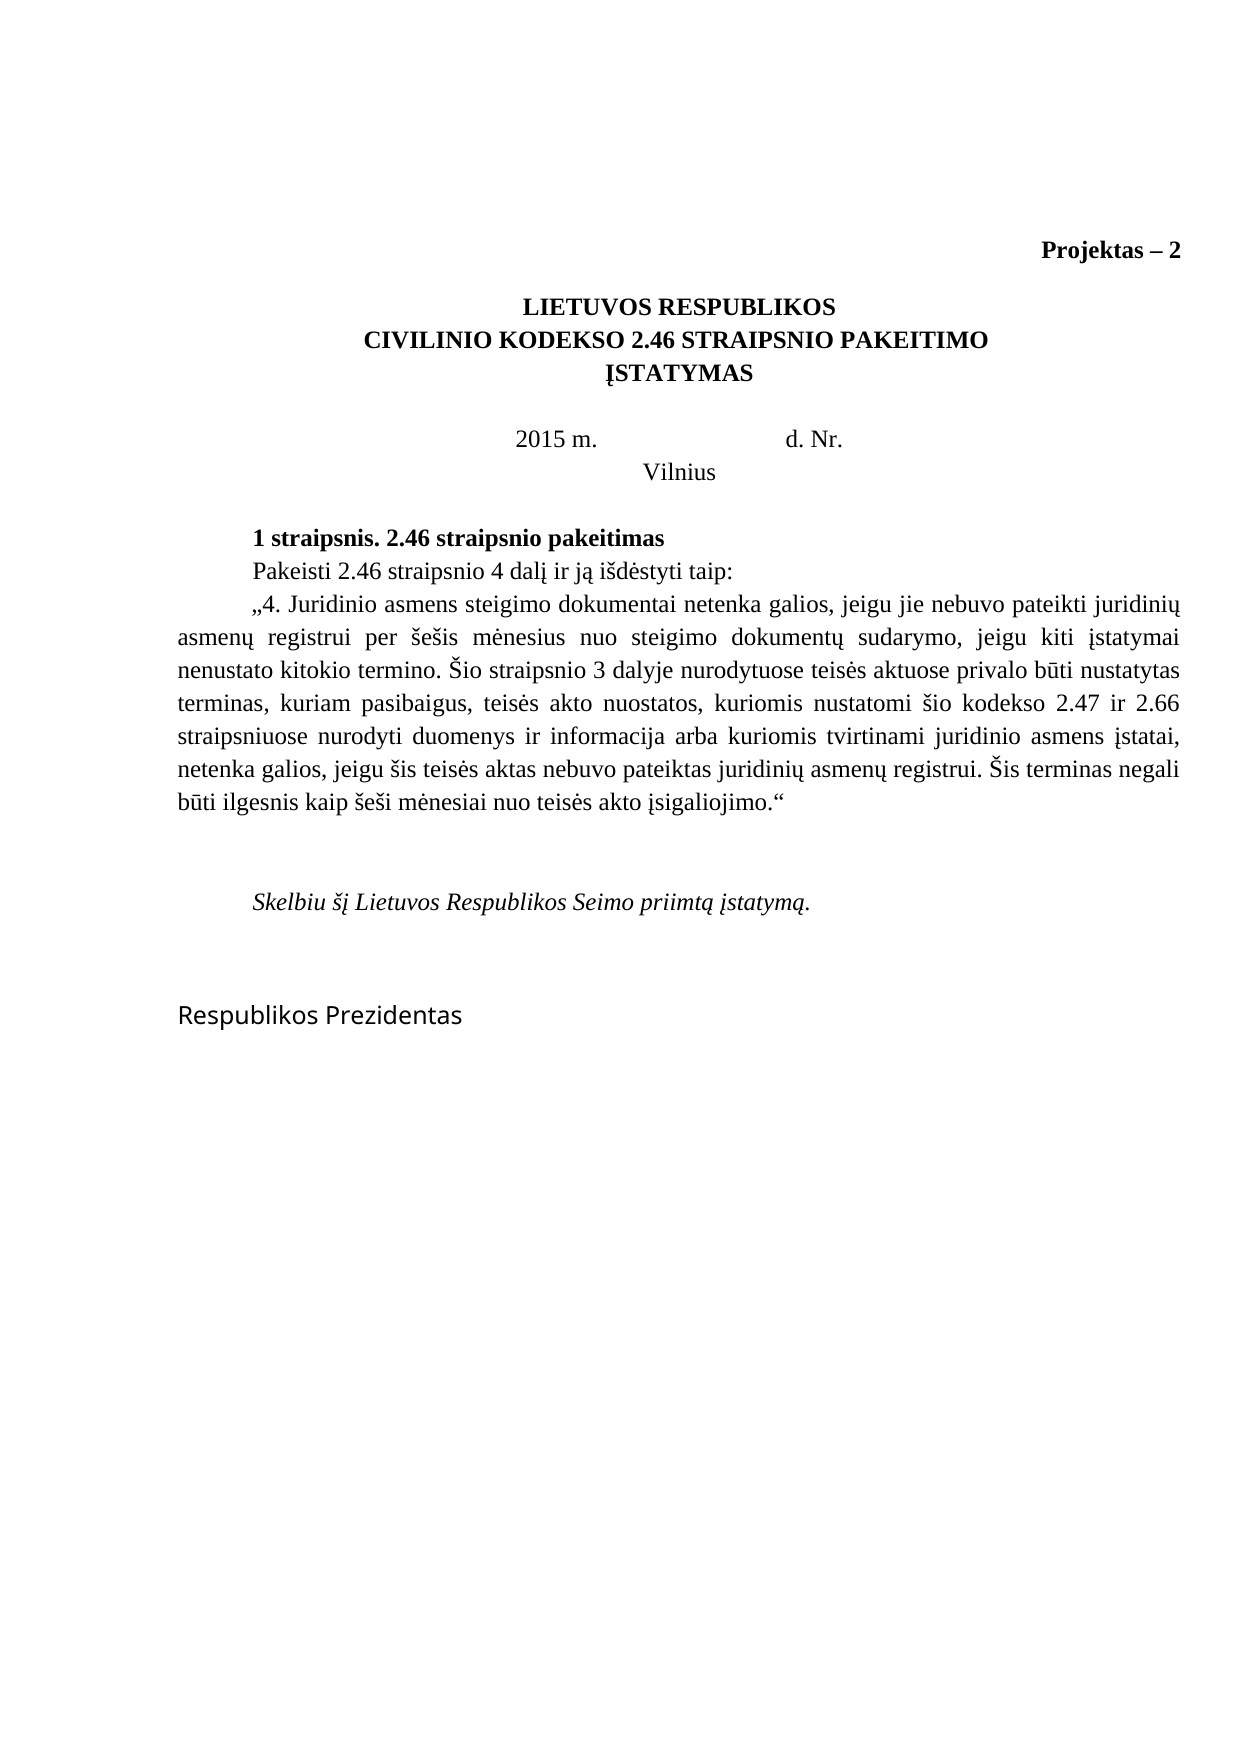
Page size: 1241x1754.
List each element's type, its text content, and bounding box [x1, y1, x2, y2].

text CIVILINIO KODEKSO 2.46 STRAIPSNIO PAKEITIMO [177, 325, 1181, 354]
text Projektas – 2 [717, 235, 1181, 263]
text Skelbiu šį Lietuvos Respublikos Seimo priimtą įstatymą. [177, 887, 1181, 915]
text „4. Juridinio asmens steigimo dokumentai netenka galios, jeigu jie nebuvo pateikti juridinių asmenų registrui per šešis mėnesius nuo steigimo dokumentų sudarymo, jeigu kiti įstatymai nenustato kitokio termino. Šio straipsnio 3 dalyje nurodytuose teisės aktuose privalo būti nustatytas terminas, kuriam pasibaigus, teisės akto nuostatos, kuriomis nustatomi šio kodekso 2.47 ir 2.66 straipsniuose nurodyti duomenys ir informacija arba kuriomis tvirtinami juridinio asmens įstatai, netenka galios, jeigu šis teisės aktas nebuvo pateiktas juridinių asmenų registrui. Šis terminas negali būti ilgesnis kaip šeši mėnesiai nuo teisės akto įsigaliojimo.“ [177, 589, 1181, 816]
text 1 straipsnis. 2.46 straipsnio pakeitimas [177, 523, 1181, 552]
text Pakeisti 2.46 straipsnio 4 dalį ir ją išdėstyti taip: [177, 556, 1181, 585]
text LIETUVOS RESPUBLIKOS [177, 292, 1181, 321]
text Respublikos Prezidentas [177, 998, 1181, 1032]
text ĮSTATYMAS [177, 358, 1181, 387]
text Vilnius [177, 457, 1181, 486]
text 2015 m. d. Nr. [177, 424, 1181, 453]
